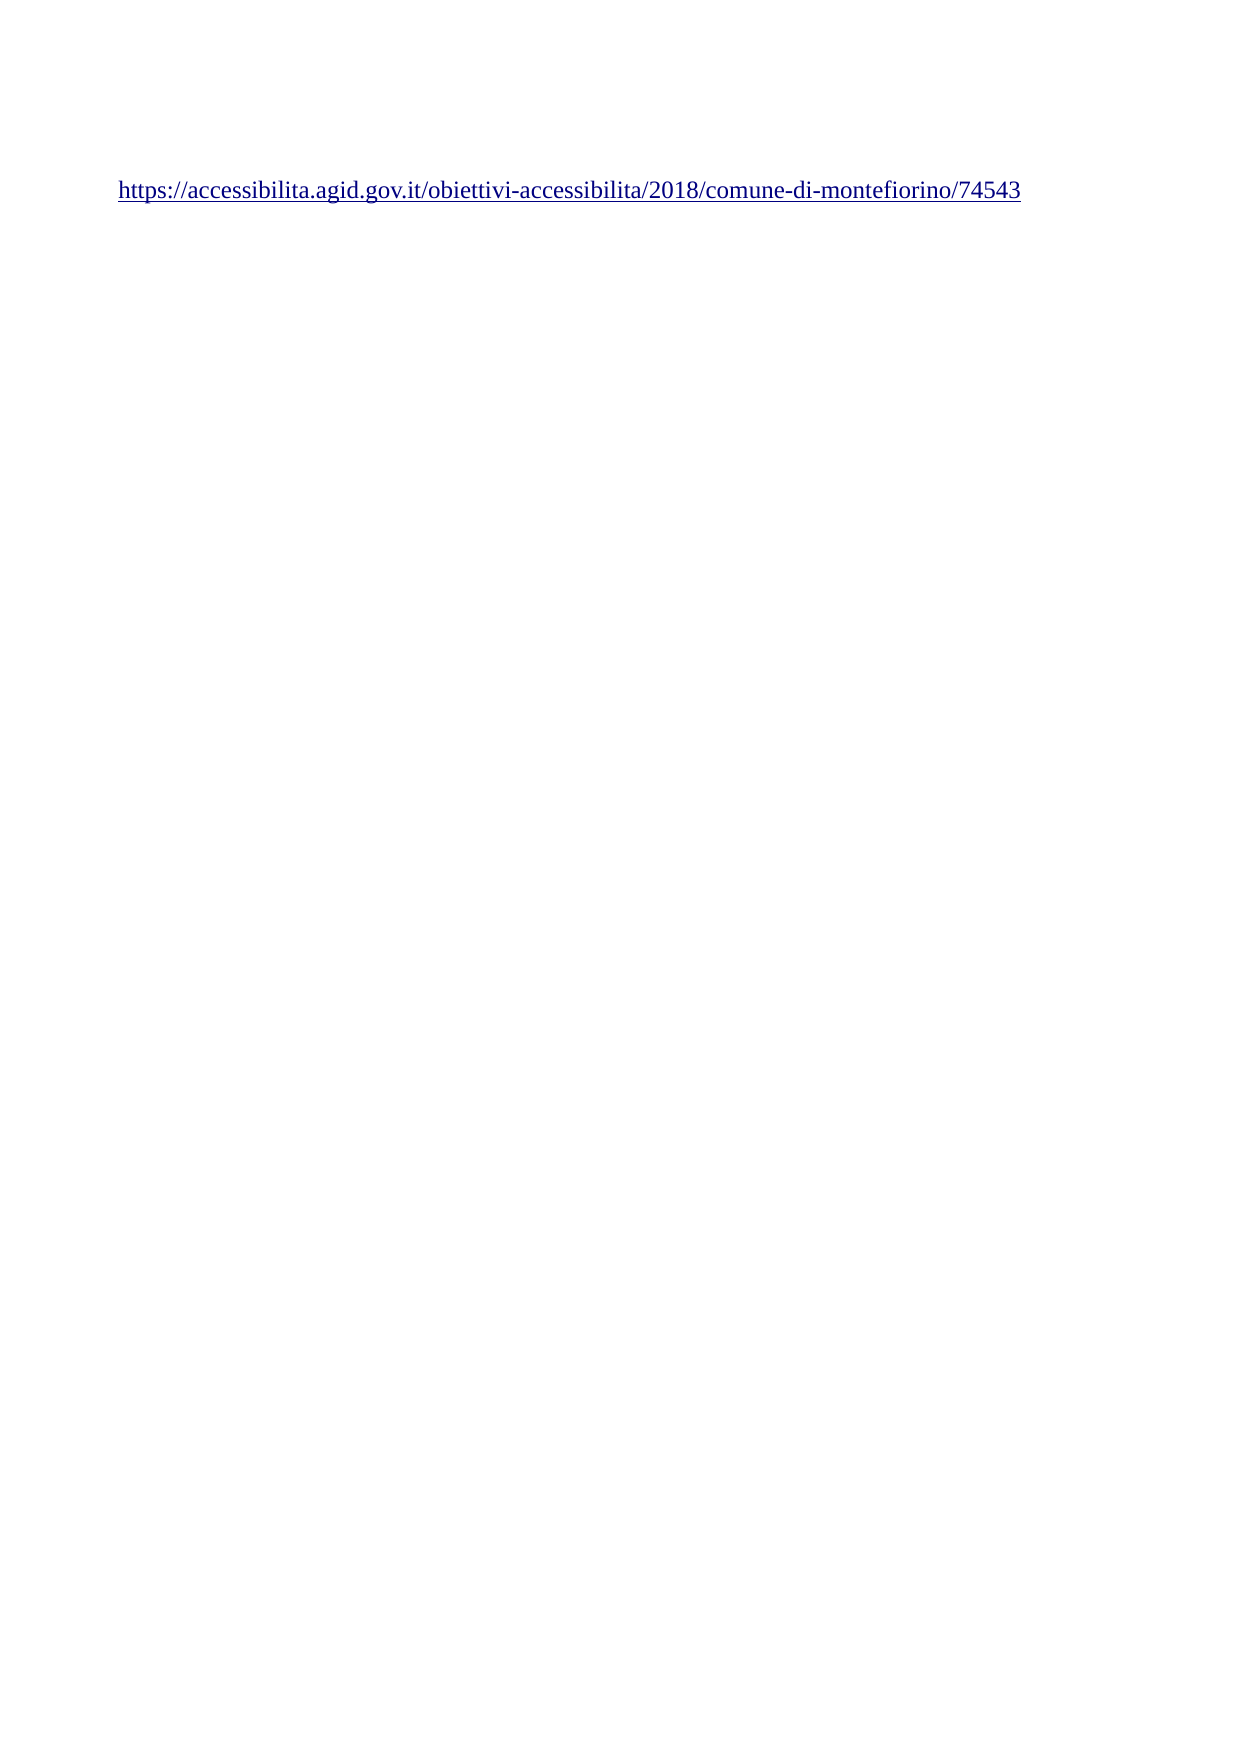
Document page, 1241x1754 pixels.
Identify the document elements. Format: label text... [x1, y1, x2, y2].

text https://accessibilita.agid.gov.it/obiettivi-accessibilita/2018/comune-di-montefiorino/74543 [118, 176, 1122, 204]
